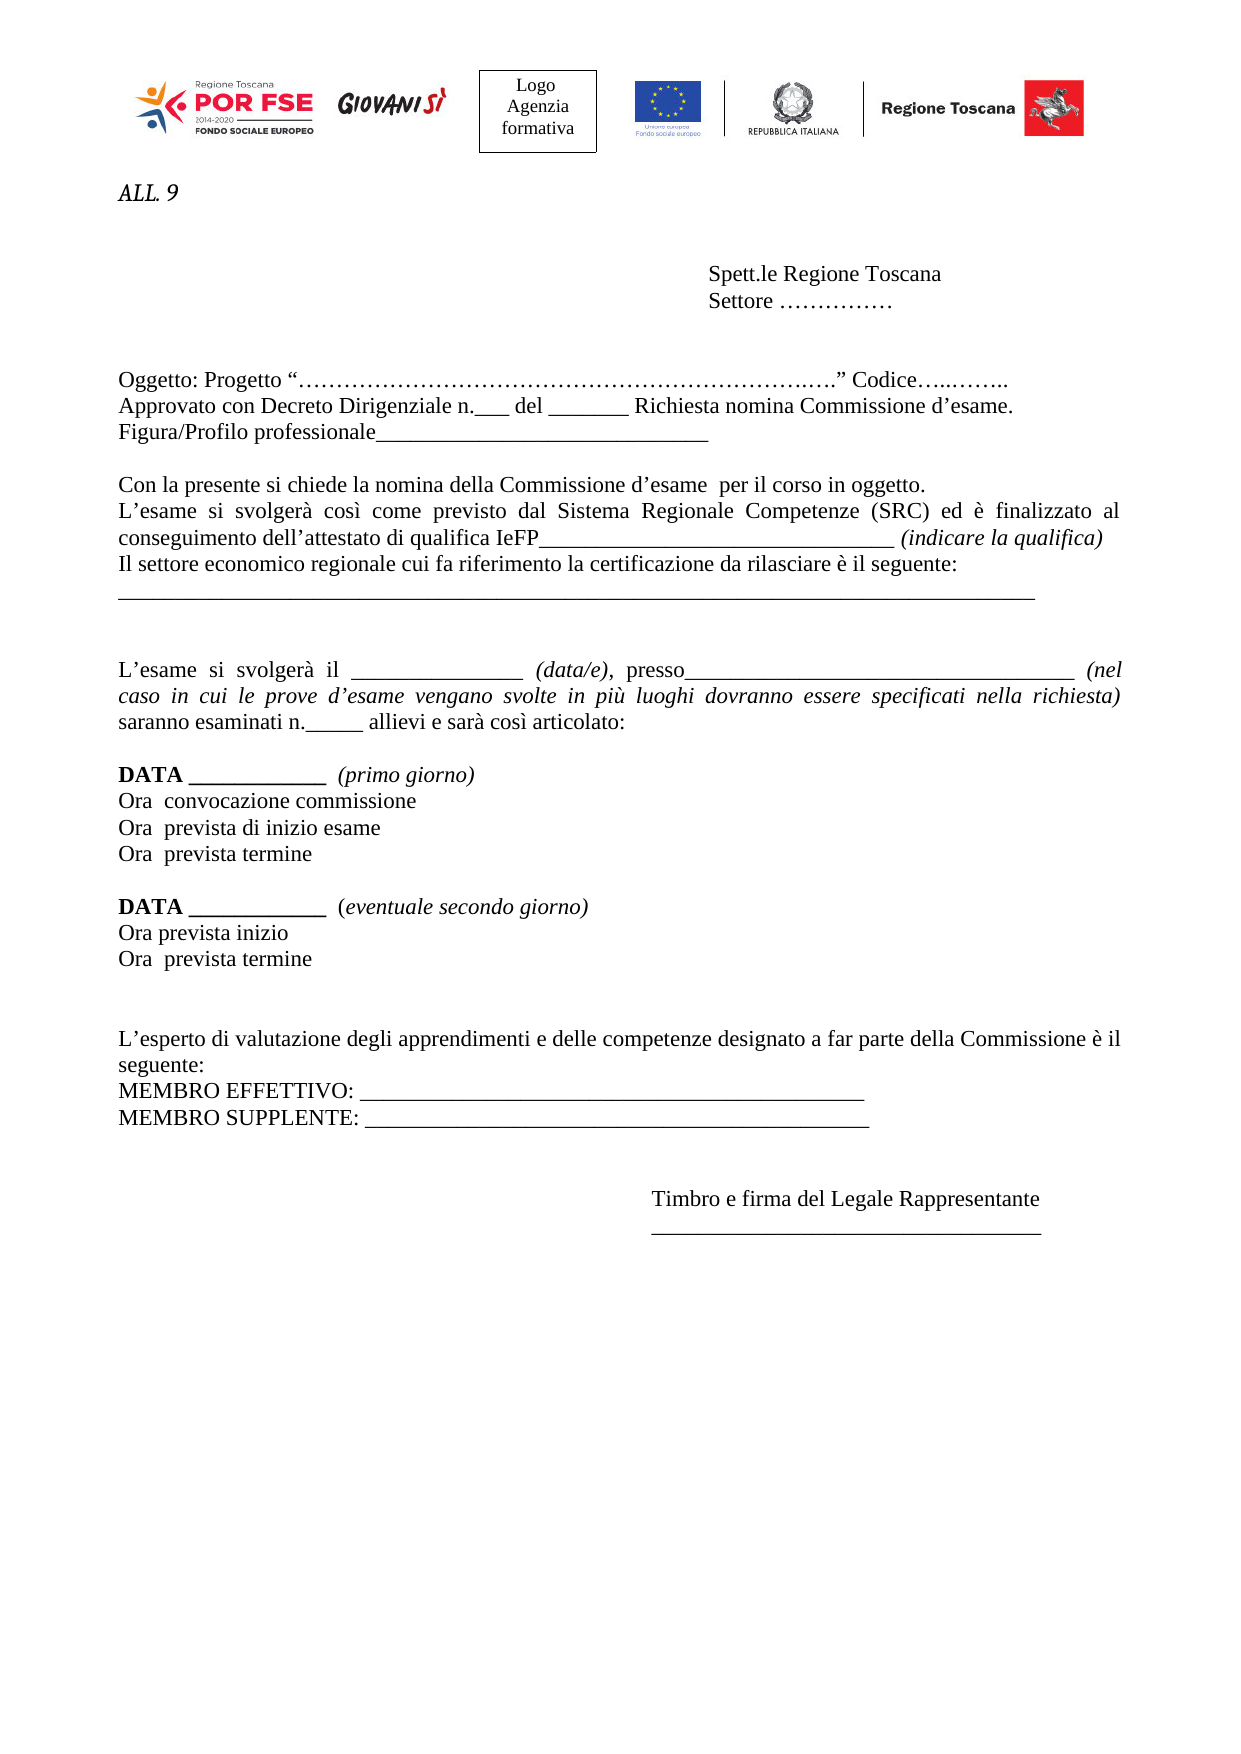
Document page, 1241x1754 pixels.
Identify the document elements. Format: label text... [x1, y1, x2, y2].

picture [118, 60, 1103, 165]
text Ora prevista inizio [118, 919, 1122, 946]
table_header [249, 59, 1126, 179]
text Timbro e firma del Legale Rappresentante __________________________________ [561, 1185, 1122, 1238]
text Settore …………… [699, 287, 1122, 313]
text MEMBRO SUPPLENTE: ____________________________________________ [118, 1104, 1122, 1130]
text Figura/Profilo professionale_____________________________ [118, 418, 1122, 445]
subtitle DATA ____________ (primo giorno) [118, 761, 1122, 787]
text L’esperto di valutazione degli apprendimenti e delle competenze designato a far parte della Commissione è il seguente: [118, 1024, 1122, 1077]
text DATA ____________ (eventuale secondo giorno) [118, 893, 1122, 919]
table_header [480, 71, 596, 152]
text Oggetto: Progetto “………………………………………………………….….” Codice…..…….. [118, 366, 1122, 392]
text Spett.le Regione Toscana [118, 260, 1122, 287]
subtitle Ora convocazione commissione [118, 787, 1122, 814]
text Approvato con Decreto Dirigenziale n.___ del _______ Richiesta nomina Commissione d’esame. [118, 392, 1122, 418]
text L’esame si svolgerà il _______________ (data/e), presso__________________________________ (nel caso in cui le prove d’esame vengano svolte in più luoghi dovranno essere specificati nella richiesta) saranno esaminati n._____ allievi e sarà così articolato: [118, 656, 1122, 735]
text L’esame si svolgerà così come previsto dal Sistema Regionale Competenze (SRC) ed è finalizzato al conseguimento dell’attestato di qualifica IeFP_______________________________ (indicare la qualifica) [118, 497, 1122, 550]
text Il settore economico regionale cui fa riferimento la certificazione da rilasciare è il seguente: [118, 550, 1122, 577]
text Ora prevista termine [118, 946, 1122, 972]
text ALL. 9 [118, 179, 1122, 208]
text Ora prevista di inizio esame [118, 814, 1122, 840]
text Con la presente si chiede la nomina della Commissione d’esame per il corso in oggetto. [118, 471, 1122, 497]
text Ora prevista termine [118, 840, 1122, 866]
text ________________________________________________________________________________ [118, 577, 1122, 603]
table_header [118, 165, 249, 179]
text MEMBRO EFFETTIVO: ____________________________________________ [118, 1077, 1122, 1104]
